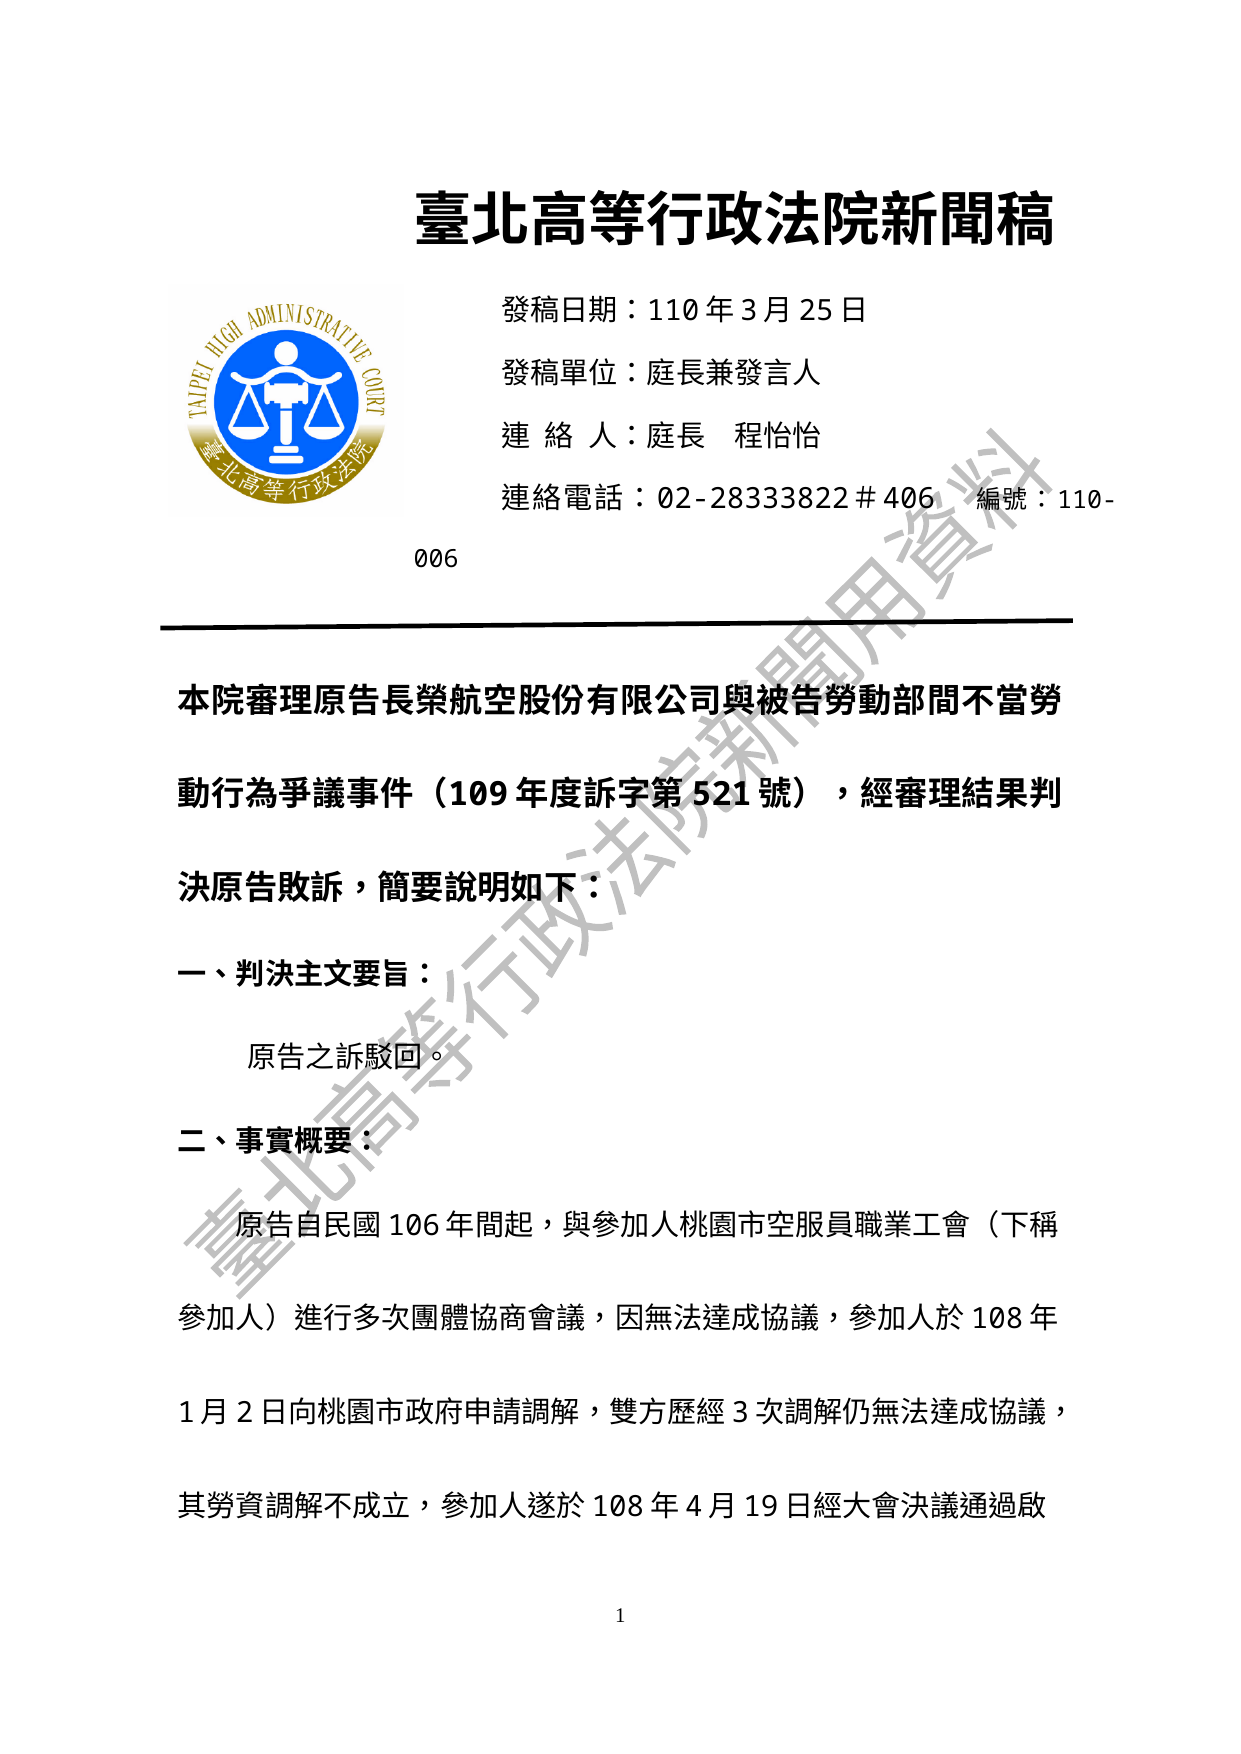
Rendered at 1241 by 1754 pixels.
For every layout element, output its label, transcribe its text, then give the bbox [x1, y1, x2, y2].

text 二、事實概要： [351, 1097, 1063, 1160]
text 原告之訴駁回。 [403, 1052, 417, 1066]
text 一、判決主文要旨： [177, 930, 1063, 992]
text 原告之訴駁回。 [413, 1014, 1063, 1076]
text 原告之訴駁回。 [177, 1014, 414, 1076]
table_header 臺北高等行政法院新聞稿 發稿日期：110年3月25日 發稿單位：庭長兼發言人 連 絡 人：庭長 程怡怡 連絡電話：02-28333822＃406 編號：110-006 [410, 142, 1120, 579]
text 二、事實概要： [341, 1097, 370, 1122]
text 本院審理原告長榮航空股份有限公司與被告勞動部間不當勞動行為爭議事件（109年度訴字第521號），經審理結果判決原告敗訴，簡要說明如下： [177, 656, 1063, 906]
text 二、事實概要： [177, 1097, 357, 1160]
text 原告之訴駁回。 [367, 1047, 410, 1076]
text 原告之訴駁回。 [434, 1057, 465, 1076]
text 原告自民國106年間起，與參加人桃園市空服員職業工會（下稱參加人）進行多次團體協商會議，因無法達成協議，參加人於108年1月2日向桃園市政府申請調解，雙方歷經3次調解仍無法達成協議，其勞資調解不成立，參加人遂於108年4月19日經大會決議通過啟動罷工程序，自108年6月20日開始罷工。原告於罷工翌日即108年6月21日，對參加人、擔任參加人理事長之會員趙剛、擔任參加人幹部之會員王美心、李瀅、胡曉萱、詹捷宇、廖以勒、蘇倍義、黃蔓玲、曲佳雲及會務人員周聖凱、鄭雅菱、李怡靜等13人（下稱參加人等13人）提起連帶給付新臺幣（下同）3,400萬元之民事損害賠償訴訟（下稱系爭民事訴訟）。參加人乃於108年9月17日向被告所屬不當勞動行為裁決委員會申請認定為不當勞動行為。經被告於109年2月21日作成108年勞裁字第37號不當勞動行為裁決決定（下稱原處分），於主文第1項確認原告於108年6月21日對參加人會員趙剛、王美心、李瀅、胡曉萱、詹捷宇、廖以勒、蘇倍儀、黃蔓玲、曲佳雲（下稱趙剛等9人）提起民事訴訟，請求連帶給付原告3,400萬元之行為，構成工會法第35條第1項第1款之不當勞動行為；主文第2項確認原告於上開期日對趙剛等9人提起民事訴訟，請求連帶給付原告3,400萬元之行為，構成工會法第35條第1項第4款之不當勞動行為；主文第3項確認原告於上開期日對參加人等13人提起民事訴訟，請求連帶給付原告3,400萬元之行為，構成工會法第35條第1項第5款之不當勞動行為；主文第4項命原告應於收受本裁決決定書之日起5日內於其內部網站「長榮航空企業入口網站」之首頁以不小於16號之標楷體字型將裁決主文公告14日以上，並將公告事證存查；主文第5項諭知參加人其餘請求駁回。原告不服原裁決主文第1、2、3、4項，遂提起本件行政訴訟。 [177, 1181, 1063, 1525]
table_header [161, 142, 410, 579]
text 二、事實概要： [346, 1097, 385, 1133]
